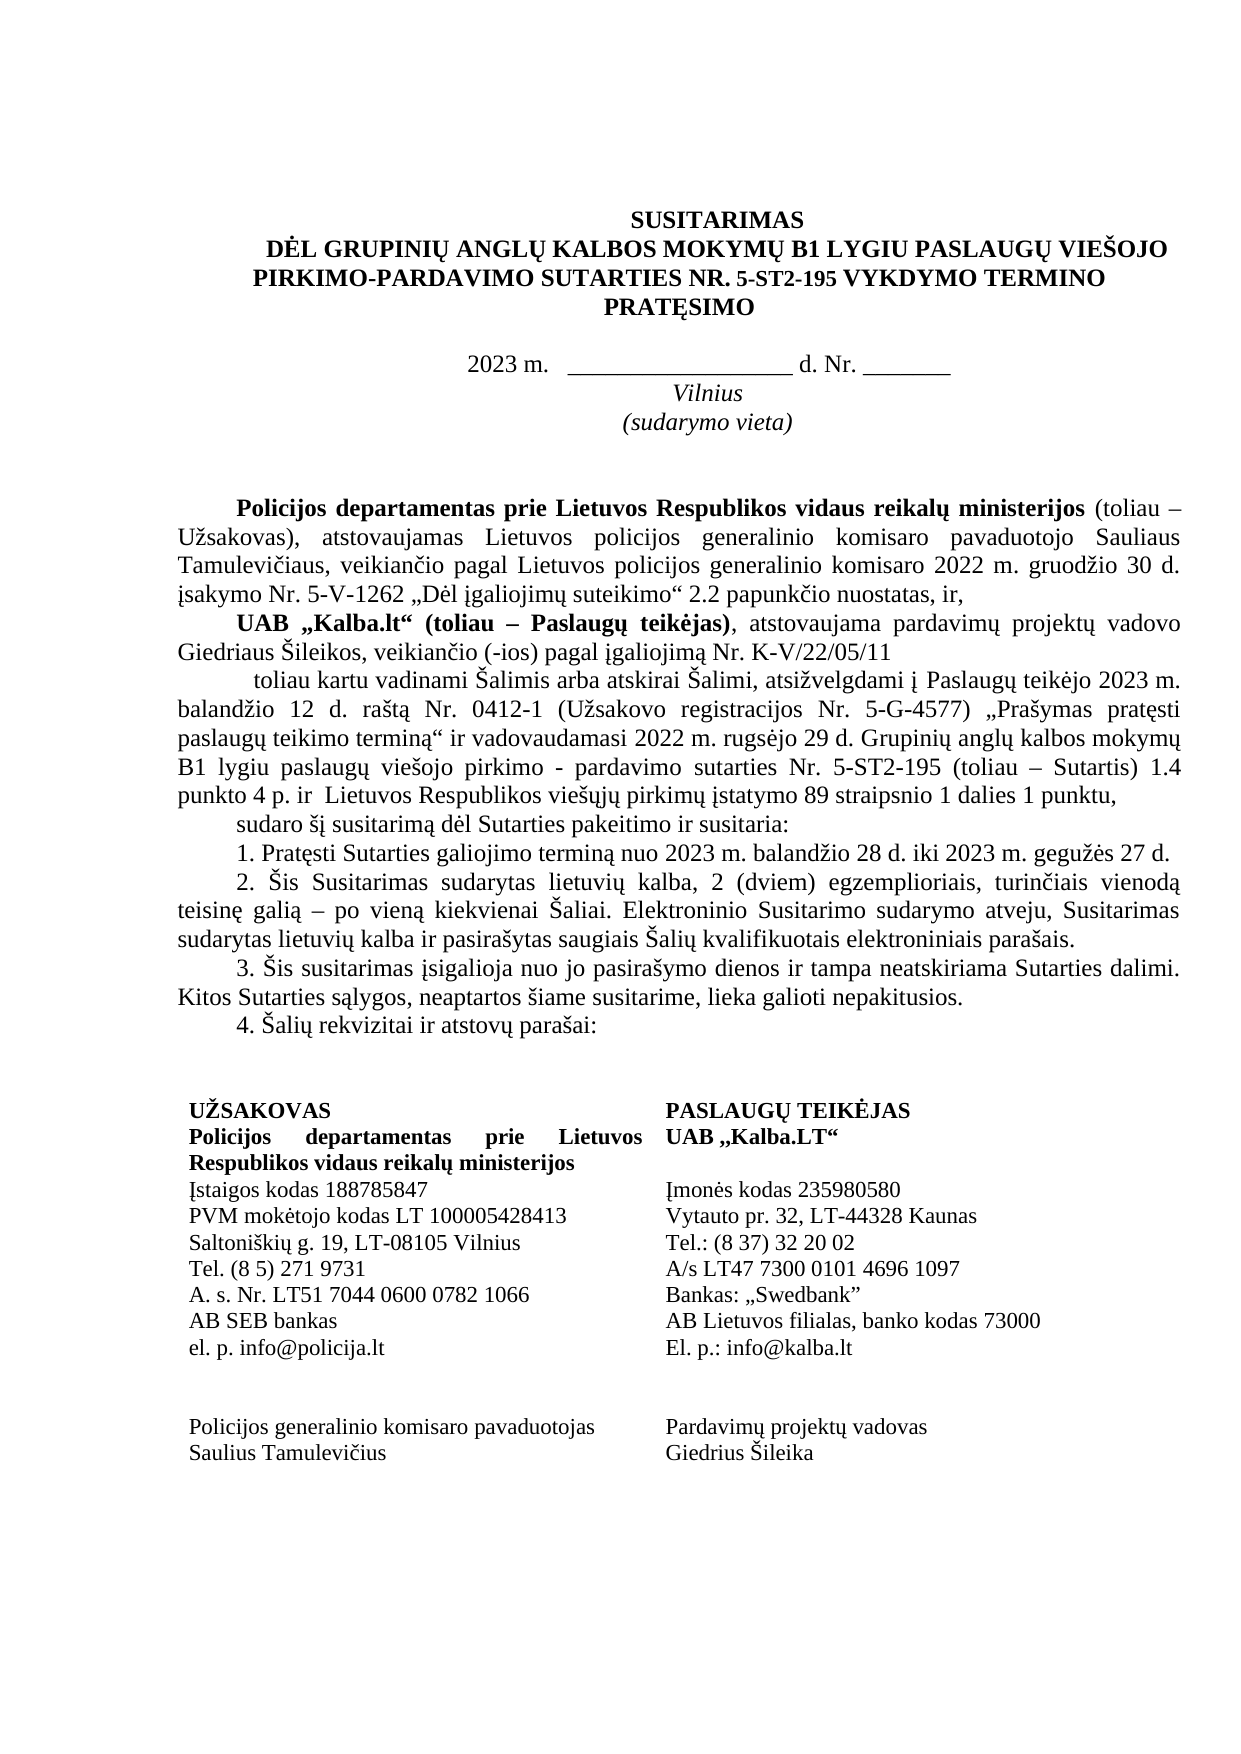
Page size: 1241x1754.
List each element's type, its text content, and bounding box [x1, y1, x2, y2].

text sudaro šį susitarimą dėl Sutarties pakeitimo ir susitaria: [177, 809, 1181, 838]
text 2023 m. __________________ d. Nr. _______ [177, 349, 1181, 378]
text Policijos departamentas prie Lietuvos Respublikos vidaus reikalų ministerijos (toliau – Užsakovas), atstovaujamas Lietuvos policijos generalinio komisaro pavaduotojo Sauliaus Tamulevičiaus, veikiančio pagal Lietuvos policijos generalinio komisaro 2022 m. gruodžio 30 d. įsakymo Nr. 5-V-1262 „Dėl įgaliojimų suteikimo“ 2.2 papunkčio nuostatas, ir, [177, 493, 1181, 608]
table_header PASLAUGŲ TEIKĖJAS UAB ,,Kalba.LT“ Įmonės kodas 235980580 Vytauto pr. 32, LT-44328 Kaunas Tel.: (8 37) 32 20 02 A/s LT47 7300 0101 4696 1097 Bankas: „Swedbank” AB Lietuvos filialas, banko kodas 73000 El. p.: info@kalba.lt Pardavimų projektų vadovas Giedrius Šileika [654, 1097, 1131, 1466]
text 2. Šis Susitarimas sudarytas lietuvių kalba, 2 (dviem) egzemplioriais, turinčiais vienodą teisinę galią – po vieną kiekvienai Šaliai. Elektroninio Susitarimo sudarymo atveju, Susitarimas sudarytas lietuvių kalba ir pasirašytas saugiais Šalių kvalifikuotais elektroniniais parašais. [177, 867, 1181, 953]
text 1. Pratęsti Sutarties galiojimo terminą nuo 2023 m. balandžio 28 d. iki 2023 m. gegužės 27 d. [177, 838, 1181, 867]
text UAB „Kalba.lt“ (toliau – Paslaugų teikėjas), atstovaujama pardavimų projektų vadovo Giedriaus Šileikos, veikiančio (-ios) pagal įgaliojimą Nr. K-V/22/05/11 [177, 608, 1181, 666]
text (sudarymo vieta) [177, 407, 1181, 436]
text SUSITARIMAS [177, 205, 1181, 234]
text DĖL GRUPINIŲ ANGLŲ KALBOS MOKYMŲ B1 LYGIU PASLAUGŲ VIEŠOJO PIRKIMO-PARDAVIMO SUTARTIES NR. 5-ST2-195 VYKDYMO TERMINO PRATĘSIMO [177, 234, 1181, 321]
table_header UŽSAKOVAS Policijos departamentas prie Lietuvos Respublikos vidaus reikalų ministerijos Įstaigos kodas 188785847 PVM mokėtojo kodas LT 100005428413 Saltoniškių g. 19, LT-08105 Vilnius Tel. (8 5) 271 9731 A. s. Nr. LT51 7044 0600 0782 1066 AB SEB bankas el. p. info@policija.lt Policijos generalinio komisaro pavaduotojas Saulius Tamulevičius [177, 1097, 654, 1466]
text 3. Šis susitarimas įsigalioja nuo jo pasirašymo dienos ir tampa neatskiriama Sutarties dalimi. Kitos Sutarties sąlygos, neaptartos šiame susitarime, lieka galioti nepakitusios. [177, 953, 1181, 1011]
text 4. Šalių rekvizitai ir atstovų parašai: [177, 1011, 1181, 1039]
text Vilnius [177, 378, 1181, 407]
text toliau kartu vadinami Šalimis arba atskirai Šalimi, atsižvelgdami į Paslaugų teikėjo 2023 m. balandžio 12 d. raštą Nr. 0412-1 (Užsakovo registracijos Nr. 5-G-4577) „Prašymas pratęsti paslaugų teikimo terminą“ ir vadovaudamasi 2022 m. rugsėjo 29 d. Grupinių anglų kalbos mokymų B1 lygiu paslaugų viešojo pirkimo - pardavimo sutarties Nr. 5-ST2-195 (toliau – Sutartis) 1.4 punkto 4 p. ir Lietuvos Respublikos viešųjų pirkimų įstatymo 89 straipsnio 1 dalies 1 punktu, [177, 666, 1181, 809]
